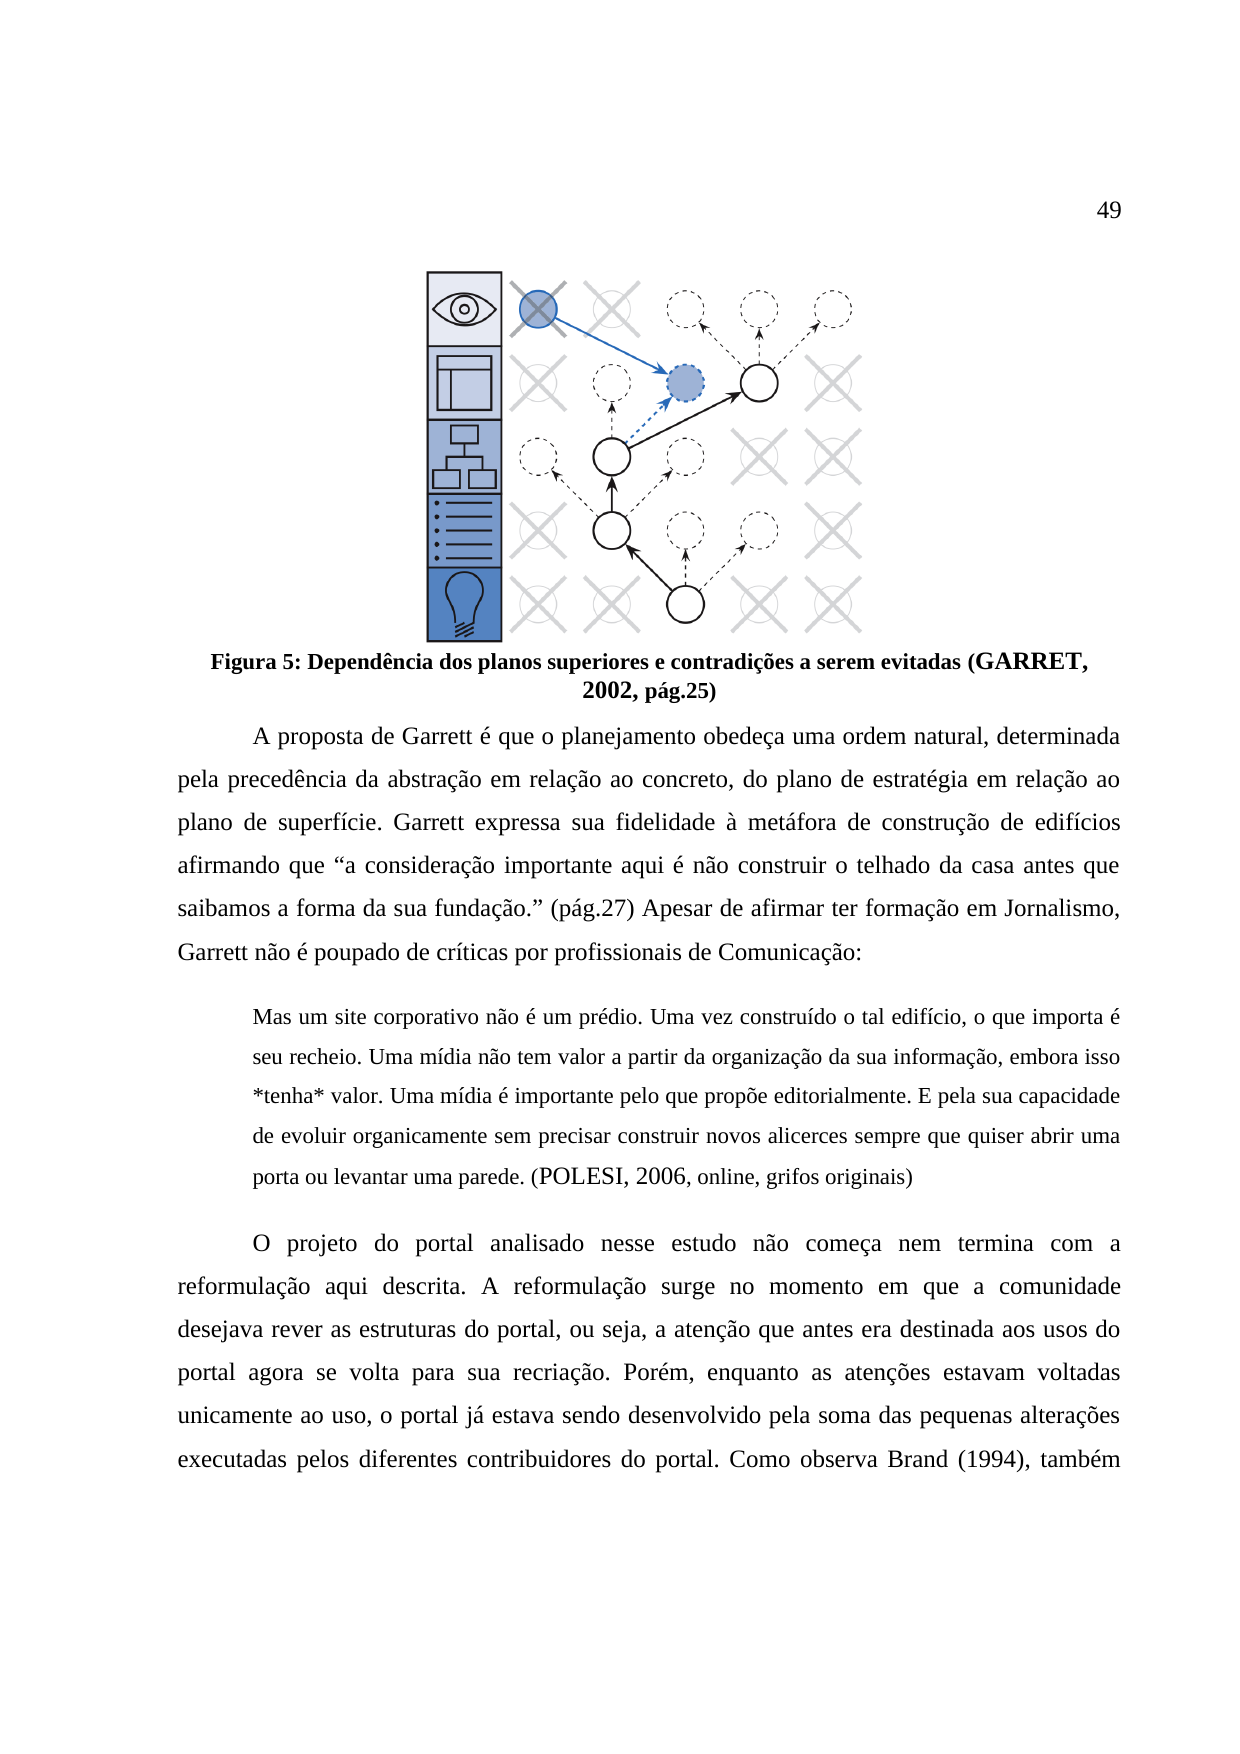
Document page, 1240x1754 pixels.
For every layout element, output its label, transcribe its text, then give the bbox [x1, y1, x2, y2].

text A proposta de Garrett é que o planejamento obedeça uma ordem natural, determinada pela precedência da abstração em relação ao concreto, do plano de estratégia em relação ao plano de superfície. Garrett expressa sua fidelidade à metáfora de construção de edifícios afirmando que “a consideração importante aqui é não construir o telhado da casa antes que saibamos a forma da sua fundação.” (pág.27) Apesar de afirmar ter formação em Jornalismo, Garrett não é poupado de críticas por profissionais de Comunicação: [177, 253, 1121, 965]
text O projeto do portal analisado nesse estudo não começa nem termina com a reformulação aqui descrita. A reformulação surge no momento em que a comunidade desejava rever as estruturas do portal, ou seja, a atenção que antes era destinada aos usos do portal agora se volta para sua recriação. Porém, enquanto as atenções estavam voltadas unicamente ao uso, o portal já estava sendo desenvolvido pela soma das pequenas alterações executadas pelos diferentes contribuidores do portal. Como observa Brand (1994), também [177, 1228, 1121, 1472]
picture [424, 268, 875, 646]
text Mas um site corporativo não é um prédio. Uma vez construído o tal edifício, o que importa é seu recheio. Uma mídia não tem valor a partir da organização da sua informação, embora isso *tenha* valor. Uma mídia é importante pelo que propõe editorialmente. E pela sua capacidade de evoluir organicamente sem precisar construir novos alicerces sempre que quiser abrir uma porta ou levantar uma parede. (Polesi, 2006, online, grifos originais) [252, 1003, 1121, 1190]
text Figura 5: Dependência dos planos superiores e contradições a serem evitadas (GARRET, 2002, pág.25) [180, 268, 1118, 703]
